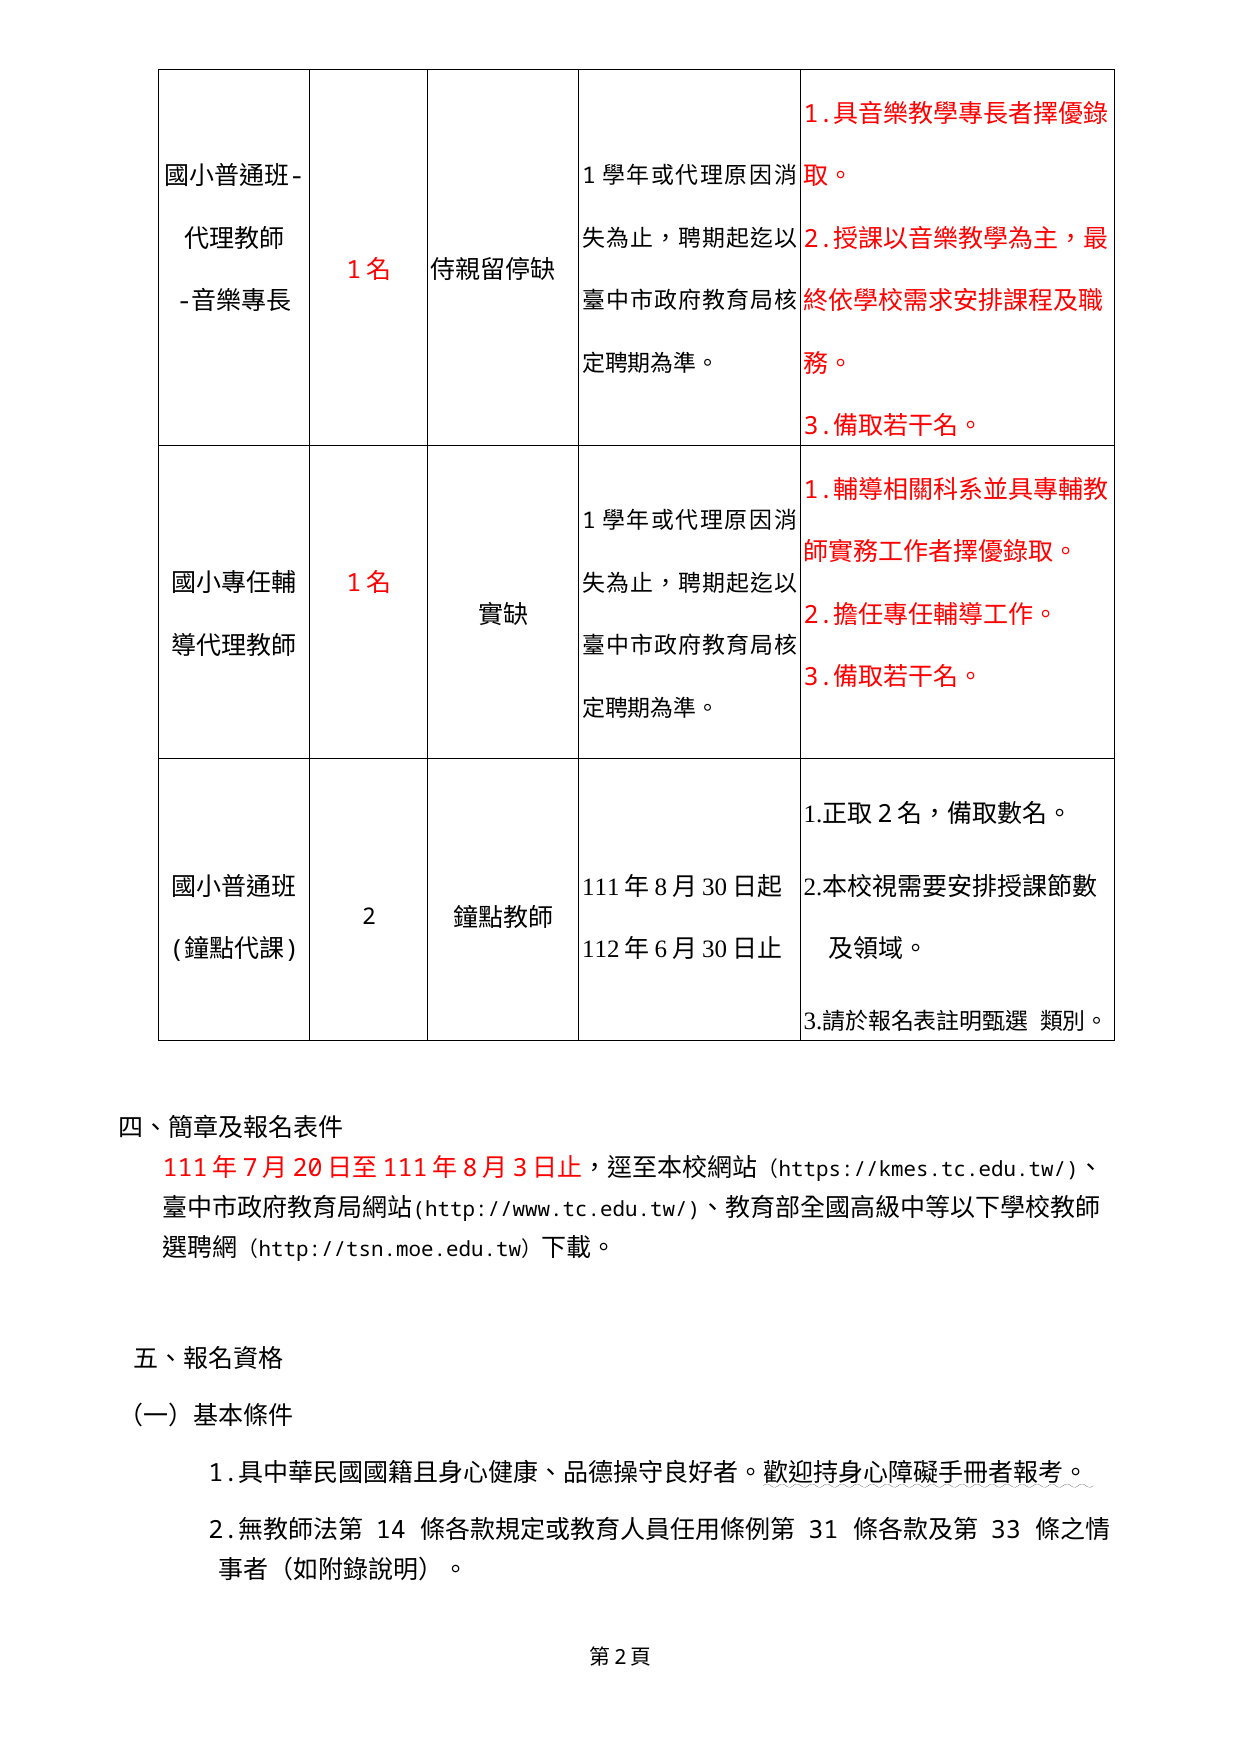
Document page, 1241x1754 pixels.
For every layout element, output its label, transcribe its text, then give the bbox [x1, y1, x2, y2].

table_cell 2 [310, 759, 427, 1040]
table_cell 1名 [310, 70, 427, 444]
table_cell 國小專任輔導代理教師 [159, 446, 309, 758]
table_cell 1.正取2名，備取數名。 2.本校視需要安排授課節數及領域。 3.請於報名表註明甄選 類別。 [801, 759, 1114, 1040]
table_cell 111年8月30日起112年6月30日止 [579, 759, 800, 1040]
table_cell 1學年或代理原因消失為止，聘期起迄以臺中市政府教育局核定聘期為準。 [579, 446, 800, 758]
table_cell 1.輔導相關科系並具專輔教師實務工作者擇優錄取。 2.擔任專任輔導工作。 3.備取若干名。 [801, 446, 1114, 758]
table_cell 1學年或代理原因消失為止，聘期起迄以臺中市政府教育局核定聘期為準。 [579, 70, 800, 444]
table_cell 侍親留停缺 [428, 70, 578, 444]
table_cell 實缺 [428, 446, 578, 758]
text 五、報名資格 [118, 1339, 1122, 1375]
text 四、簡章及報名表件 [118, 1108, 1122, 1144]
table_cell 國小普通班-代理教師 -音樂專長 [159, 70, 309, 444]
text 2.無教師法第 14 條各款規定或教育人員任用條例第 31 條各款及第 33 條之情事者（如附錄說明）。 [118, 1510, 1122, 1586]
table_cell 1.具音樂教學專長者擇優錄取。 2.授課以音樂教學為主，最終依學校需求安排課程及職務。 3.備取若干名。 [801, 70, 1114, 444]
table_cell 1名 [310, 446, 427, 758]
table_cell 國小普通班(鐘點代課) [159, 759, 309, 1040]
table_cell 鐘點教師 [428, 759, 578, 1040]
text 1.具中華民國國籍且身心健康、品德操守良好者。歡迎持身心障礙手冊者報考。 [118, 1453, 1122, 1489]
text 111年7月20日至111年8月3日止，逕至本校網站（https://kmes.tc.edu.tw/)、臺中市政府教育局網站(http://www.tc.edu.tw/)、教育部全國高級中等以下學校教師選聘網（http://tsn.moe.edu.tw）下載。 [162, 1147, 1122, 1263]
text （一）基本條件 [118, 1396, 1122, 1432]
